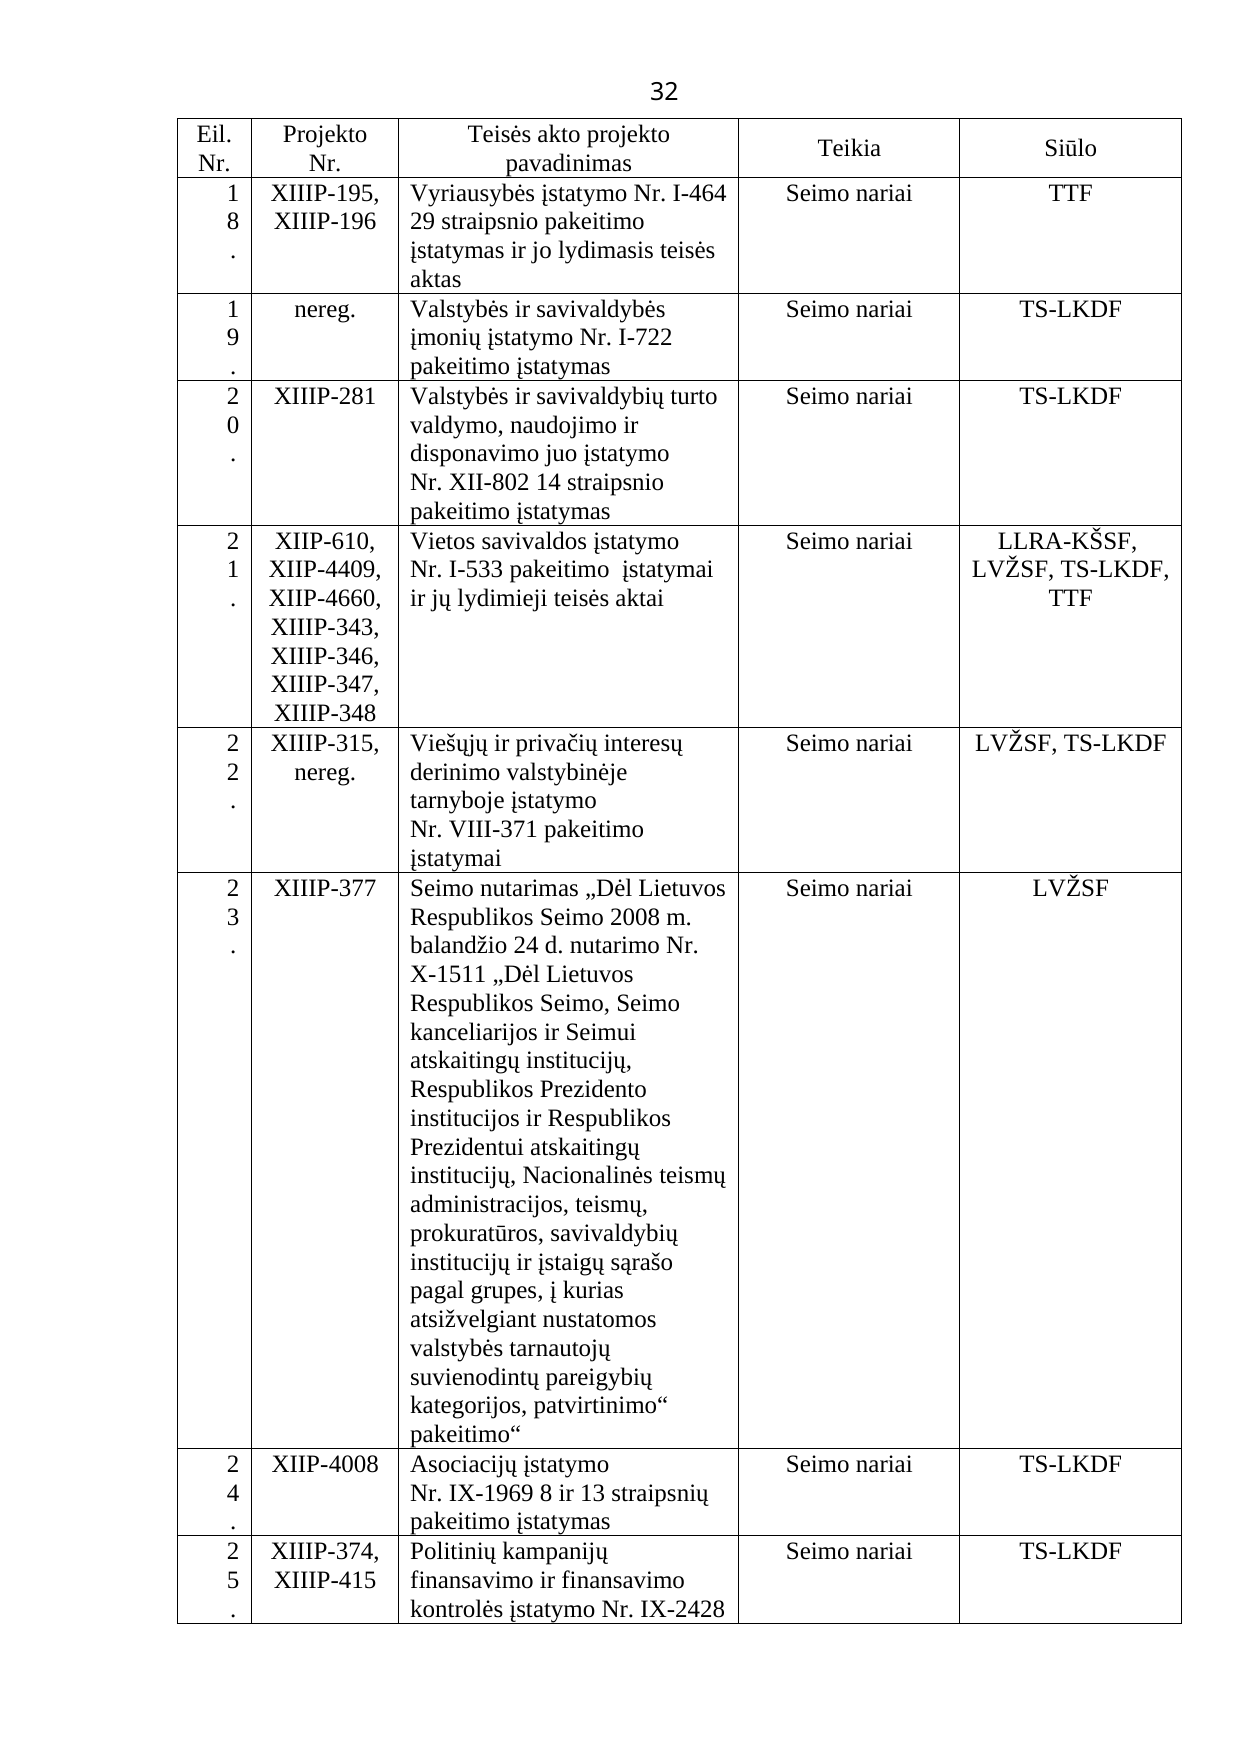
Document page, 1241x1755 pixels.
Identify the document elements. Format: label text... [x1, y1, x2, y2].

table_cell TS-LKDF [960, 381, 1181, 525]
table_cell Vietos savivaldos įstatymo Nr. I-533 pakeitimo įstatymai ir jų lydimieji teisės aktai [399, 526, 738, 727]
table_cell [178, 1536, 251, 1622]
table_cell Politinių kampanijų finansavimo ir finansavimo kontrolės įstatymo Nr. IX-2428 [399, 1536, 738, 1622]
table_cell TS-LKDF [960, 1449, 1181, 1535]
table_cell [178, 1449, 251, 1535]
table_cell XIIIP-377 [252, 873, 398, 1448]
table_cell XIIP-610, XIIP-4409, XIIP-4660, XIIIP-343, XIIIP-346, XIIIP-347, XIIIP-348 [252, 526, 398, 727]
table_cell Seimo nariai [739, 294, 959, 380]
table_cell TTF [960, 178, 1181, 293]
table_cell Seimo nariai [739, 1536, 959, 1622]
table_cell XIIIP-374, XIIIP-415 [252, 1536, 398, 1622]
table_cell TS-LKDF [960, 294, 1181, 380]
table_cell Seimo nariai [739, 728, 959, 872]
table_cell Seimo nariai [739, 381, 959, 525]
table_cell Seimo nariai [739, 526, 959, 727]
table_cell Asociacijų įstatymo Nr. IX-1969 8 ir 13 straipsnių pakeitimo įstatymas [399, 1449, 738, 1535]
table_cell [178, 873, 251, 1448]
table_cell [178, 178, 251, 293]
table_cell Valstybės ir savivaldybės įmonių įstatymo Nr. I-722 pakeitimo įstatymas [399, 294, 738, 380]
table_cell [178, 381, 251, 525]
table_cell [178, 526, 251, 727]
table_header Siūlo [960, 119, 1181, 177]
table_cell Seimo nutarimas „Dėl Lietuvos Respublikos Seimo 2008 m. balandžio 24 d. nutarimo Nr. X-1511 „Dėl Lietuvos Respublikos Seimo, Seimo kanceliarijos ir Seimui atskaitingų institucijų, Respublikos Prezidento institucijos ir Respublikos Prezidentui atskaitingų institucijų, Nacionalinės teismų administracijos, teismų, prokuratūros, savivaldybių institucijų ir įstaigų sąrašo pagal grupes, į kurias atsižvelgiant nustatomos valstybės tarnautojų suvienodintų pareigybių kategorijos, patvirtinimo“ pakeitimo“ [399, 873, 738, 1448]
table_header Teikia [739, 119, 959, 177]
table_header Eil. Nr. [178, 119, 251, 177]
table_cell XIIIP-195, XIIIP-196 [252, 178, 398, 293]
table_cell nereg. [252, 294, 398, 380]
table_cell LVŽSF [960, 873, 1181, 1448]
table_header Projekto Nr. [252, 119, 398, 177]
table_cell TS-LKDF [960, 1536, 1181, 1622]
table_cell Valstybės ir savivaldybių turto valdymo, naudojimo ir disponavimo juo įstatymo Nr. XII-802 14 straipsnio pakeitimo įstatymas [399, 381, 738, 525]
table_cell Viešųjų ir privačių interesų derinimo valstybinėje tarnyboje įstatymo Nr. VIII-371 pakeitimo įstatymai [399, 728, 738, 872]
table_cell XIIP-4008 [252, 1449, 398, 1535]
table_cell LVŽSF, TS-LKDF [960, 728, 1181, 872]
table_cell Seimo nariai [739, 1449, 959, 1535]
table_cell Seimo nariai [739, 873, 959, 1448]
table_cell [178, 294, 251, 380]
table_cell XIIIP-315, nereg. [252, 728, 398, 872]
table_cell [178, 728, 251, 872]
table_cell Vyriausybės įstatymo Nr. I-464 29 straipsnio pakeitimo įstatymas ir jo lydimasis teisės aktas [399, 178, 738, 293]
table_header Teisės akto projekto pavadinimas [399, 119, 738, 177]
table_cell Seimo nariai [739, 178, 959, 293]
table_cell LLRA-KŠSF, LVŽSF, TS-LKDF, TTF [960, 526, 1181, 727]
table_cell XIIIP-281 [252, 381, 398, 525]
